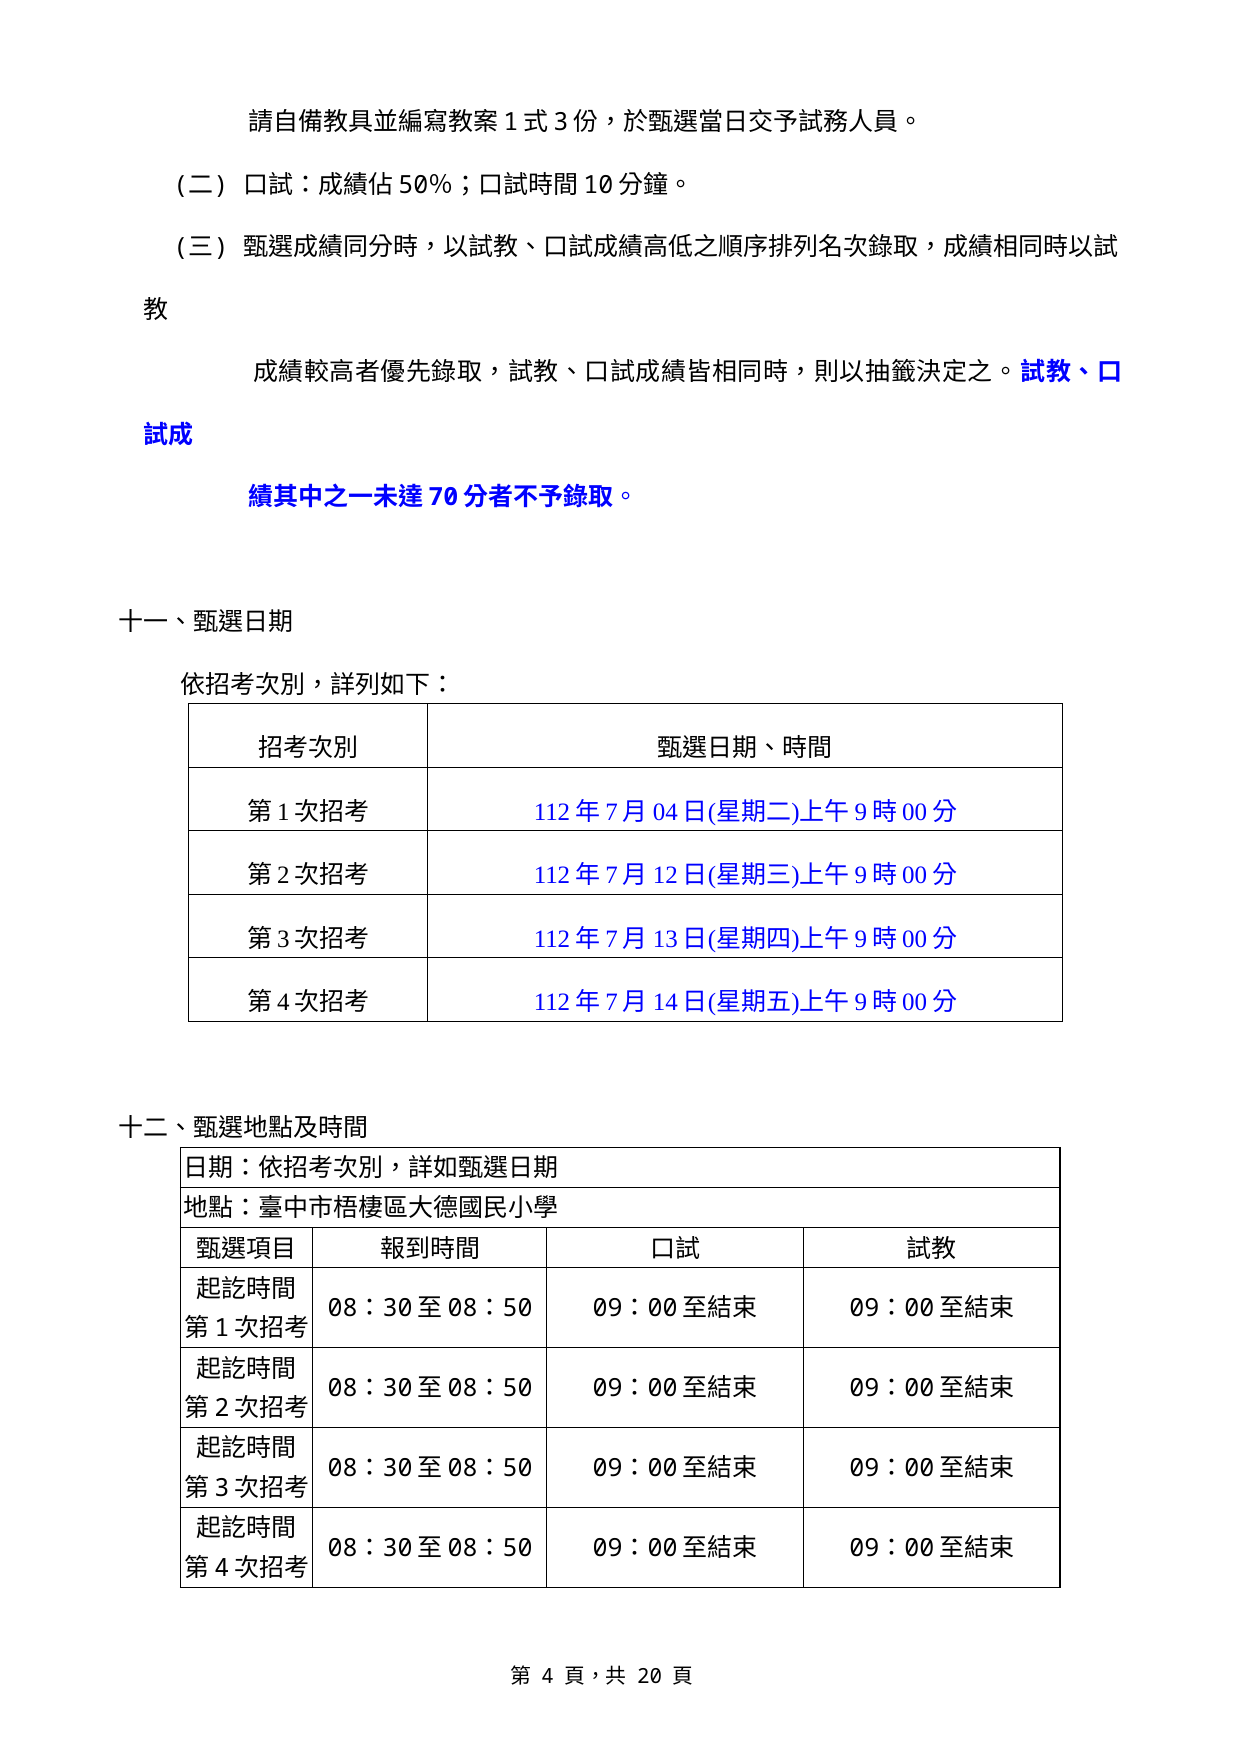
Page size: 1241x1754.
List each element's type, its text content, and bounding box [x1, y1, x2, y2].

table_cell 第3次招考 [189, 895, 427, 957]
text 十二、甄選地點及時間 [118, 1084, 1122, 1147]
text 成績較高者優先錄取，試教、口試成績皆相同時，則以抽籤決定之。試教、口試成 [143, 328, 1122, 453]
table_cell 起訖時間 第1次招考 [181, 1268, 312, 1347]
table_cell 09：00至結束 [804, 1268, 1059, 1347]
table_header 日期：依招考次別，詳如甄選日期 [181, 1148, 1059, 1187]
table_cell 112年7月12日(星期三)上午9時00分 [428, 831, 1062, 894]
text 請自備教具並編寫教案1式3份，於甄選當日交予試務人員。 [143, 78, 1122, 141]
table_header 甄選日期、時間 [428, 704, 1062, 767]
table_cell 試教 [804, 1228, 1059, 1267]
table_cell 09：00至結束 [547, 1268, 803, 1347]
table_cell 08：30至08：50 [313, 1508, 546, 1587]
text 十一、甄選日期 [118, 578, 1122, 641]
table_cell 09：00至結束 [804, 1508, 1059, 1587]
table_cell 09：00至結束 [547, 1428, 803, 1507]
table_cell 09：00至結束 [547, 1348, 803, 1427]
table_cell 起訖時間 第2次招考 [181, 1348, 312, 1427]
table_cell 112年7月13日(星期四)上午9時00分 [428, 895, 1062, 957]
table_cell 口試 [547, 1228, 803, 1267]
table_cell 甄選項目 [181, 1228, 312, 1267]
table_cell 09：00至結束 [547, 1508, 803, 1587]
table_cell 第4次招考 [189, 958, 427, 1021]
table_cell 112年7月04日(星期二)上午9時00分 [428, 768, 1062, 830]
table_cell 08：30至08：50 [313, 1348, 546, 1427]
text (二) 口試：成績佔50％；口試時間10分鐘。 [143, 141, 1122, 203]
table_cell 起訖時間 第4次招考 [181, 1508, 312, 1587]
text (三) 甄選成績同分時，以試教、口試成績高低之順序排列名次錄取，成績相同時以試教 [143, 203, 1122, 328]
table_header 招考次別 [189, 704, 427, 767]
text 依招考次別，詳列如下： [168, 641, 1122, 703]
table_cell 08：30至08：50 [313, 1268, 546, 1347]
table_cell 09：00至結束 [804, 1428, 1059, 1507]
table_cell 地點：臺中市梧棲區大德國民小學 [181, 1188, 1059, 1227]
text 績其中之一未達70分者不予錄取。 [143, 453, 1122, 516]
table_cell 第2次招考 [189, 831, 427, 894]
table_cell 09：00至結束 [804, 1348, 1059, 1427]
table_cell 08：30至08：50 [313, 1428, 546, 1507]
table_cell 第1次招考 [189, 768, 427, 830]
table_cell 起訖時間 第3次招考 [181, 1428, 312, 1507]
table_cell 報到時間 [313, 1228, 546, 1267]
table_cell 112年7月14日(星期五)上午9時00分 [428, 958, 1062, 1021]
